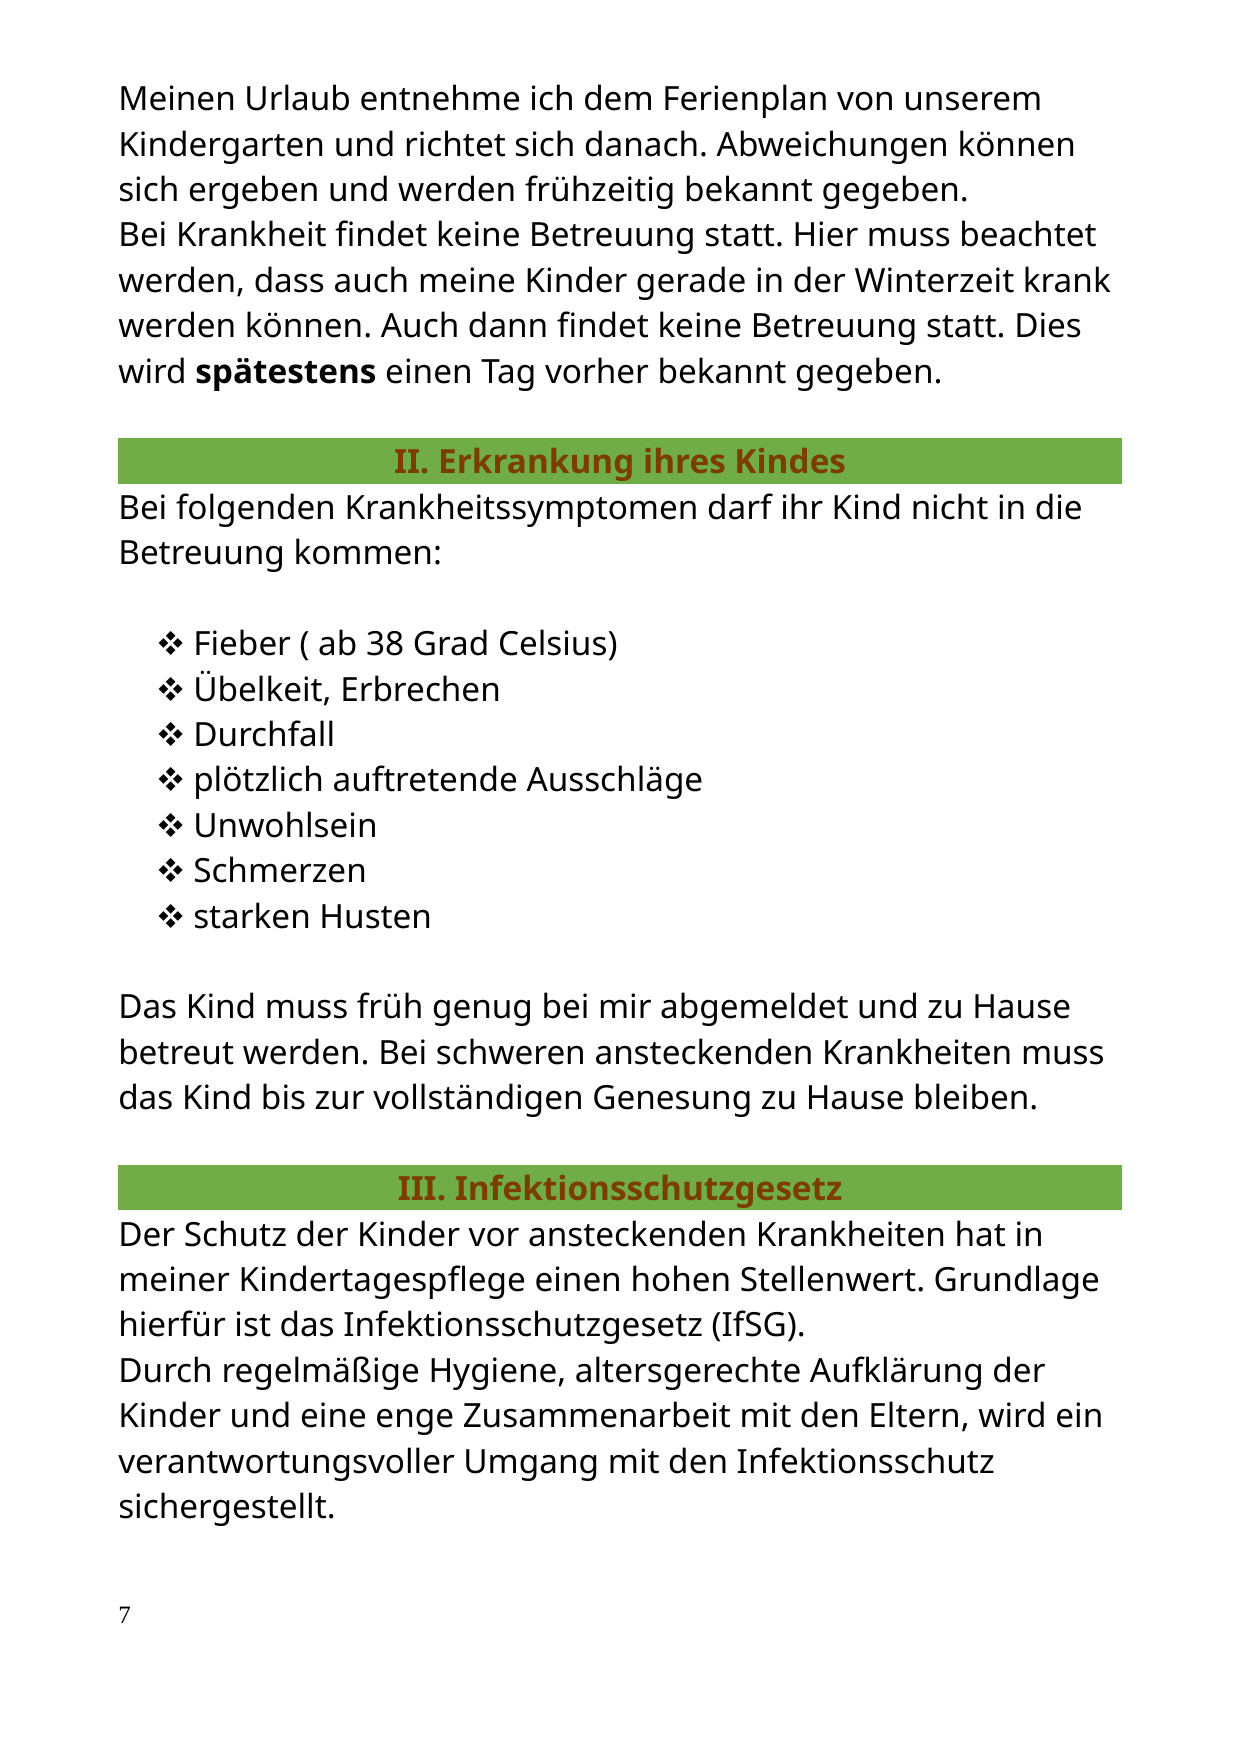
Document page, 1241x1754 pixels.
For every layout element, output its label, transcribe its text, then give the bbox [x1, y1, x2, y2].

list Übelkeit, Erbrechen [156, 665, 1122, 711]
text III. Infektionsschutzgesetz [118, 1165, 1122, 1210]
text Das Kind muss früh genug bei mir abgemeldet und zu Hause betreut werden. Bei schweren ansteckenden Krankheiten muss das Kind bis zur vollständigen Genesung zu Hause bleiben. [118, 983, 1122, 1119]
list Durchfall [156, 711, 1122, 756]
text Meinen Urlaub entnehme ich dem Ferienplan von unserem Kindergarten und richtet sich danach. Abweichungen können sich ergeben und werden frühzeitig bekannt gegeben. [118, 75, 1122, 211]
text Bei Krankheit findet keine Betreuung statt. Hier muss beachtet werden, dass auch meine Kinder gerade in der Winterzeit krank werden können. Auch dann findet keine Betreuung statt. Dies wird spätestens einen Tag vorher bekannt gegeben. [118, 211, 1122, 393]
text Der Schutz der Kinder vor ansteckenden Krankheiten hat in meiner Kindertagespflege einen hohen Stellenwert. Grundlage hierfür ist das Infektionsschutzgesetz (IfSG). [118, 1210, 1122, 1347]
list Schmerzen [156, 847, 1122, 892]
text Bei folgenden Krankheitssymptomen darf ihr Kind nicht in die Betreuung kommen: [118, 484, 1122, 574]
list starken Husten [156, 892, 1122, 938]
list Fieber ( ab 38 Grad Celsius) [156, 620, 1122, 665]
text II. Erkrankung ihres Kindes [118, 438, 1122, 484]
text Durch regelmäßige Hygiene, altersgerechte Aufklärung der Kinder und eine enge Zusammenarbeit mit den Eltern, wird ein verantwortungsvoller Umgang mit den Infektionsschutz sichergestellt. [118, 1347, 1122, 1528]
list plötzlich auftretende Ausschläge [156, 756, 1122, 802]
list Unwohlsein [156, 802, 1122, 847]
